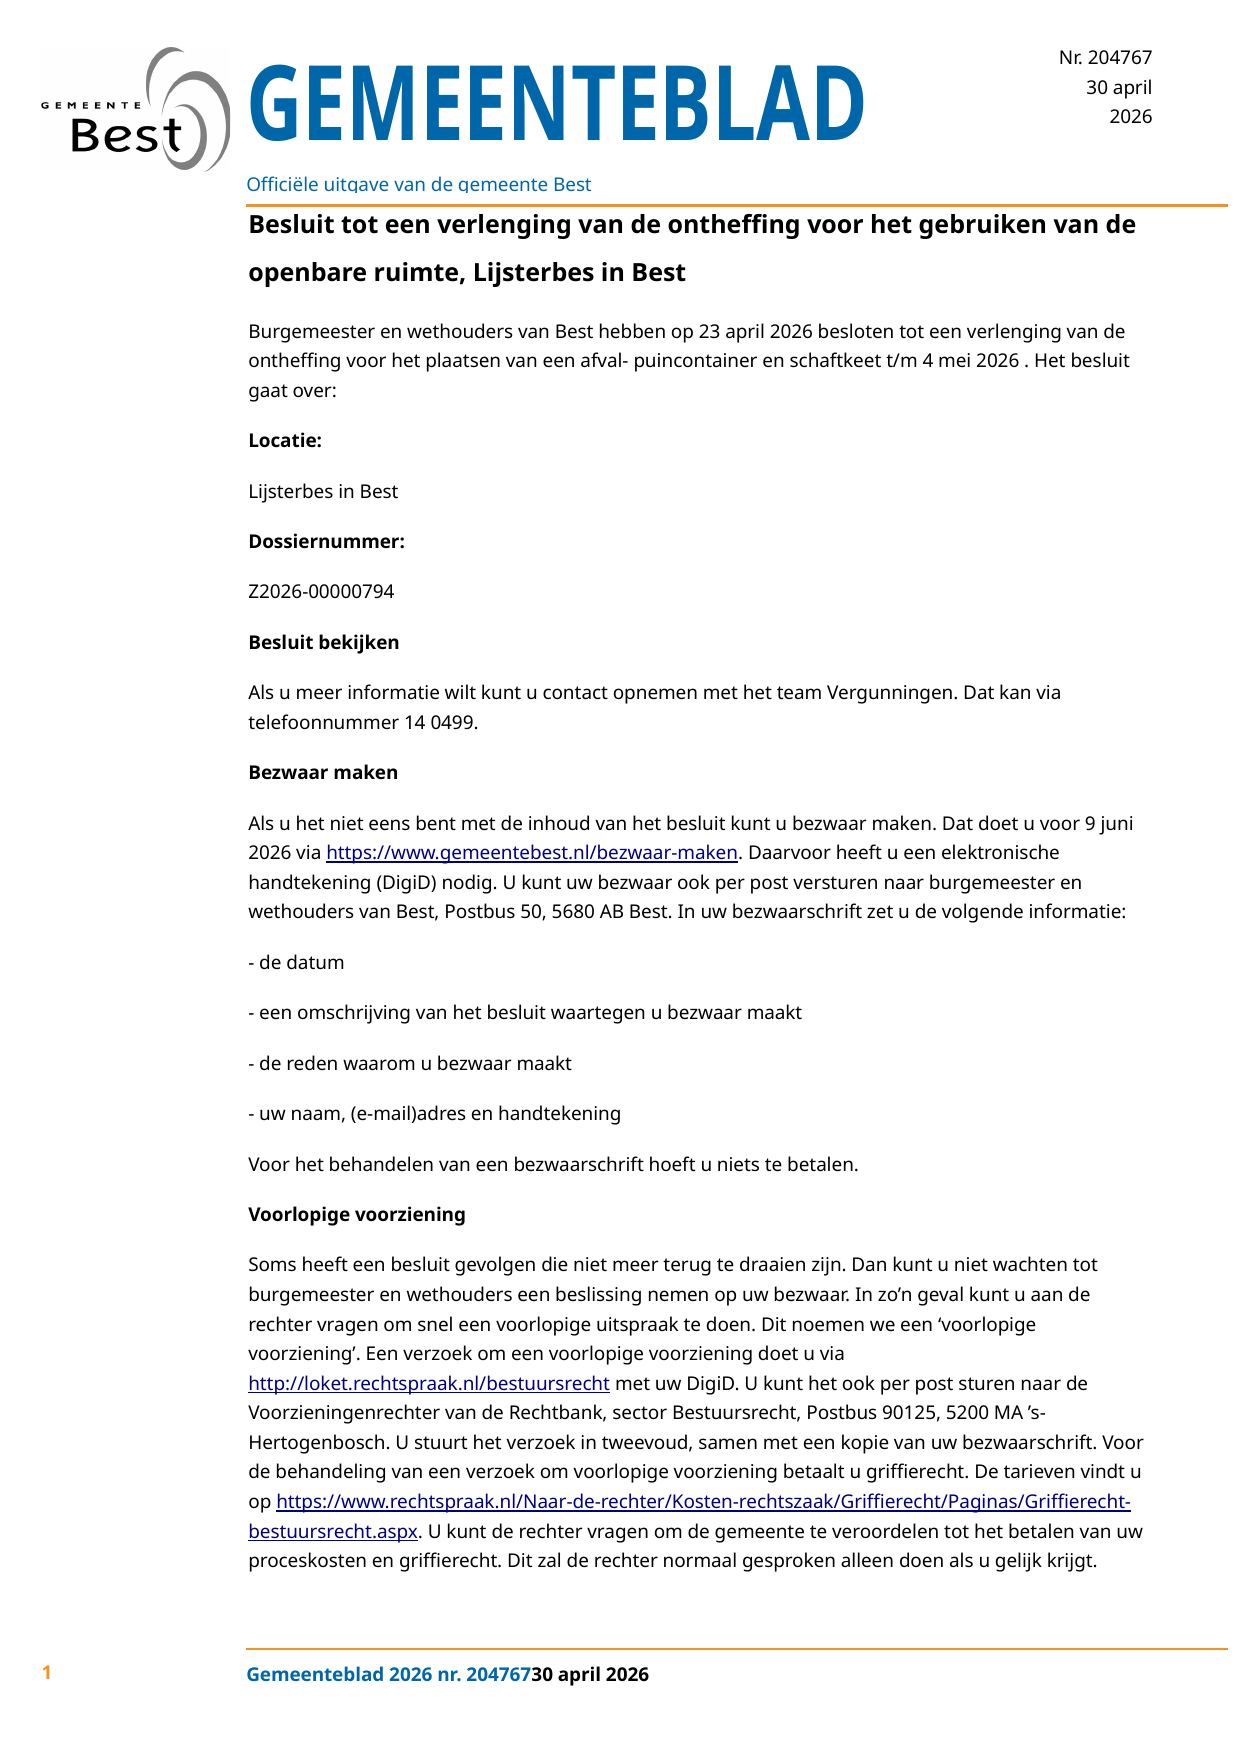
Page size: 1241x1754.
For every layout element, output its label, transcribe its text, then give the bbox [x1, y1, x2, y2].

text Als u het niet eens bent met de inhoud van het besluit kunt u bezwaar maken. Dat doet u voor 9 juni 2026 via https://www.gemeentebest.nl/bezwaar-maken. Daarvoor heeft u een elektronische handtekening (DigiD) nodig. U kunt uw bezwaar ook per post versturen naar burgemeester en wethouders van Best, Postbus 50, 5680 AB Best. In uw bezwaarschrift zet u de volgende informatie: [248, 810, 1152, 924]
text Besluit tot een verlenging van de ontheffing voor het gebruiken van de openbare ruimte, Lijsterbes in Best [248, 207, 1152, 288]
text - de reden waarom u bezwaar maakt [248, 1050, 1152, 1076]
text Lijsterbes in Best [248, 478, 1152, 504]
text Soms heeft een besluit gevolgen die niet meer terug te draaien zijn. Dan kunt u niet wachten tot burgemeester en wethouders een beslissing nemen op uw bezwaar. In zo’n geval kunt u aan de rechter vragen om snel een voorlopige uitspraak te doen. Dit noemen we een ‘voorlopige voorziening’. Een verzoek om een voorlopige voorziening doet u via http://loket.rechtspraak.nl/bestuursrecht met uw DigiD. U kunt het ook per post sturen naar de Voorzieningenrechter van de Rechtbank, sector Bestuursrecht, Postbus 90125, 5200 MA ’s-Hertogenbosch. U stuurt het verzoek in tweevoud, samen met een kopie van uw bezwaarschrift. Voor de behandeling van een verzoek om voorlopige voorziening betaalt u griffierecht. De tarieven vindt u op https://www.rechtspraak.nl/Naar-de-rechter/Kosten-rechtszaak/Griffierecht/Paginas/Griffierecht-bestuursrecht.aspx. U kunt de rechter vragen om de gemeente te veroordelen tot het betalen van uw proceskosten en griffierecht. Dit zal de rechter normaal gesproken alleen doen als u gelijk krijgt. [248, 1252, 1152, 1573]
text - de datum [248, 949, 1152, 975]
picture [41, 47, 231, 172]
text Bezwaar maken [248, 759, 1152, 785]
text Voorlopige voorziening [248, 1201, 1152, 1227]
text Burgemeester en wethouders van Best hebben op 23 april 2026 besloten tot een verlenging van de ontheffing voor het plaatsen van een afval- puincontainer en schaftkeet t/m 4 mei 2026 . Het besluit gaat over: [248, 318, 1152, 403]
text Als u meer informatie wilt kunt u contact opnemen met het team Vergunningen. Dat kan via telefoonnummer 14 0499. [248, 679, 1152, 735]
text Besluit bekijken [248, 629, 1152, 655]
text - een omschrijving van het besluit waartegen u bezwaar maakt [248, 999, 1152, 1025]
text Locatie: [248, 427, 1152, 453]
text - uw naam, (e-mail)adres en handtekening [248, 1100, 1152, 1126]
text Z2026-00000794 [248, 579, 1152, 604]
text Voor het behandelen van een bezwaarschrift hoeft u niets te betalen. [248, 1151, 1152, 1177]
text Dossiernummer: [248, 528, 1152, 554]
